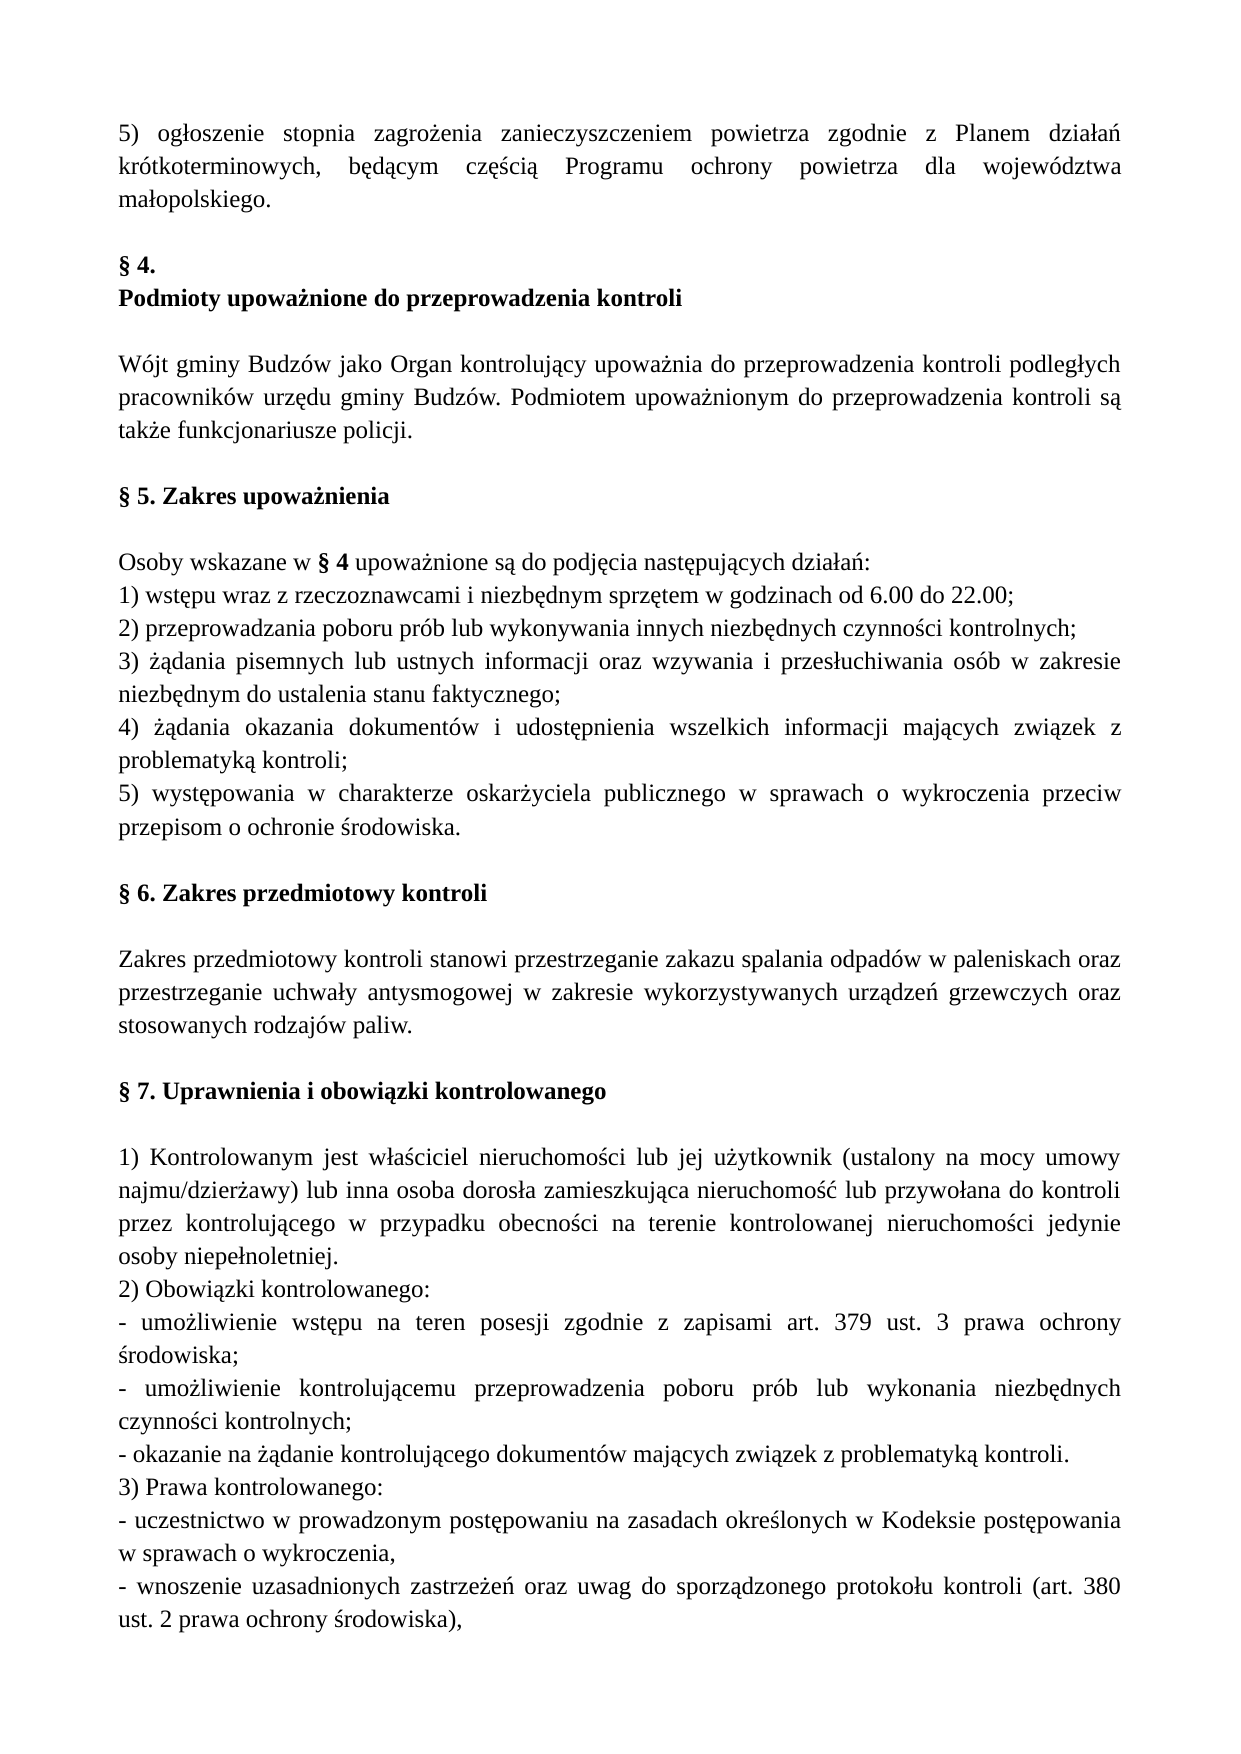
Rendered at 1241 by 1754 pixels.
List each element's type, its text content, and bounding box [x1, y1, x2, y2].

text 1) Kontrolowanym jest właściciel nieruchomości lub jej użytkownik (ustalony na mocy umowy najmu/dzierżawy) lub inna osoba dorosła zamieszkująca nieruchomość lub przywołana do kontroli przez kontrolującego w przypadku obecności na terenie kontrolowanej nieruchomości jedynie osoby niepełnoletniej. [118, 1142, 1122, 1269]
text - umożliwienie wstępu na teren posesji zgodnie z zapisami art. 379 ust. 3 prawa ochrony środowiska; [118, 1307, 1122, 1369]
text 2) przeprowadzania poboru prób lub wykonywania innych niezbędnych czynności kontrolnych; [118, 613, 1122, 642]
text § 7. Uprawnienia i obowiązki kontrolowanego [118, 1076, 1122, 1104]
text Wójt gminy Budzów jako Organ kontrolujący upoważnia do przeprowadzenia kontroli podległych pracowników urzędu gminy Budzów. Podmiotem upoważnionym do przeprowadzenia kontroli są także funkcjonariusze policji. [118, 349, 1122, 444]
text - umożliwienie kontrolującemu przeprowadzenia poboru prób lub wykonania niezbędnych czynności kontrolnych; [118, 1373, 1122, 1435]
text 3) Prawa kontrolowanego: [118, 1472, 1122, 1501]
text 5) występowania w charakterze oskarżyciela publicznego w sprawach o wykroczenia przeciw przepisom o ochronie środowiska. [118, 778, 1122, 840]
text Zakres przedmiotowy kontroli stanowi przestrzeganie zakazu spalania odpadów w paleniskach oraz przestrzeganie uchwały antysmogowej w zakresie wykorzystywanych urządzeń grzewczych oraz stosowanych rodzajów paliw. [118, 944, 1122, 1038]
text - okazanie na żądanie kontrolującego dokumentów mających związek z problematyką kontroli. [118, 1439, 1122, 1468]
text § 4. [118, 250, 1122, 279]
text 2) Obowiązki kontrolowanego: [118, 1274, 1122, 1303]
text - uczestnictwo w prowadzonym postępowaniu na zasadach określonych w Kodeksie postępowania w sprawach o wykroczenia, [118, 1505, 1122, 1567]
text 3) żądania pisemnych lub ustnych informacji oraz wzywania i przesłuchiwania osób w zakresie niezbędnym do ustalenia stanu faktycznego; [118, 646, 1122, 708]
text § 5. Zakres upoważnienia [118, 481, 1122, 510]
text 5) ogłoszenie stopnia zagrożenia zanieczyszczeniem powietrza zgodnie z Planem działań krótkoterminowych, będącym częścią Programu ochrony powietrza dla województwa małopolskiego. [118, 118, 1122, 213]
text 1) wstępu wraz z rzeczoznawcami i niezbędnym sprzętem w godzinach od 6.00 do 22.00; [118, 580, 1122, 609]
text Podmioty upoważnione do przeprowadzenia kontroli [118, 283, 1122, 312]
text § 6. Zakres przedmiotowy kontroli [118, 878, 1122, 906]
text 4) żądania okazania dokumentów i udostępnienia wszelkich informacji mających związek z problematyką kontroli; [118, 712, 1122, 774]
text Osoby wskazane w § 4 upoważnione są do podjęcia następujących działań: [118, 547, 1122, 576]
text - wnoszenie uzasadnionych zastrzeżeń oraz uwag do sporządzonego protokołu kontroli (art. 380 ust. 2 prawa ochrony środowiska), [118, 1571, 1122, 1633]
